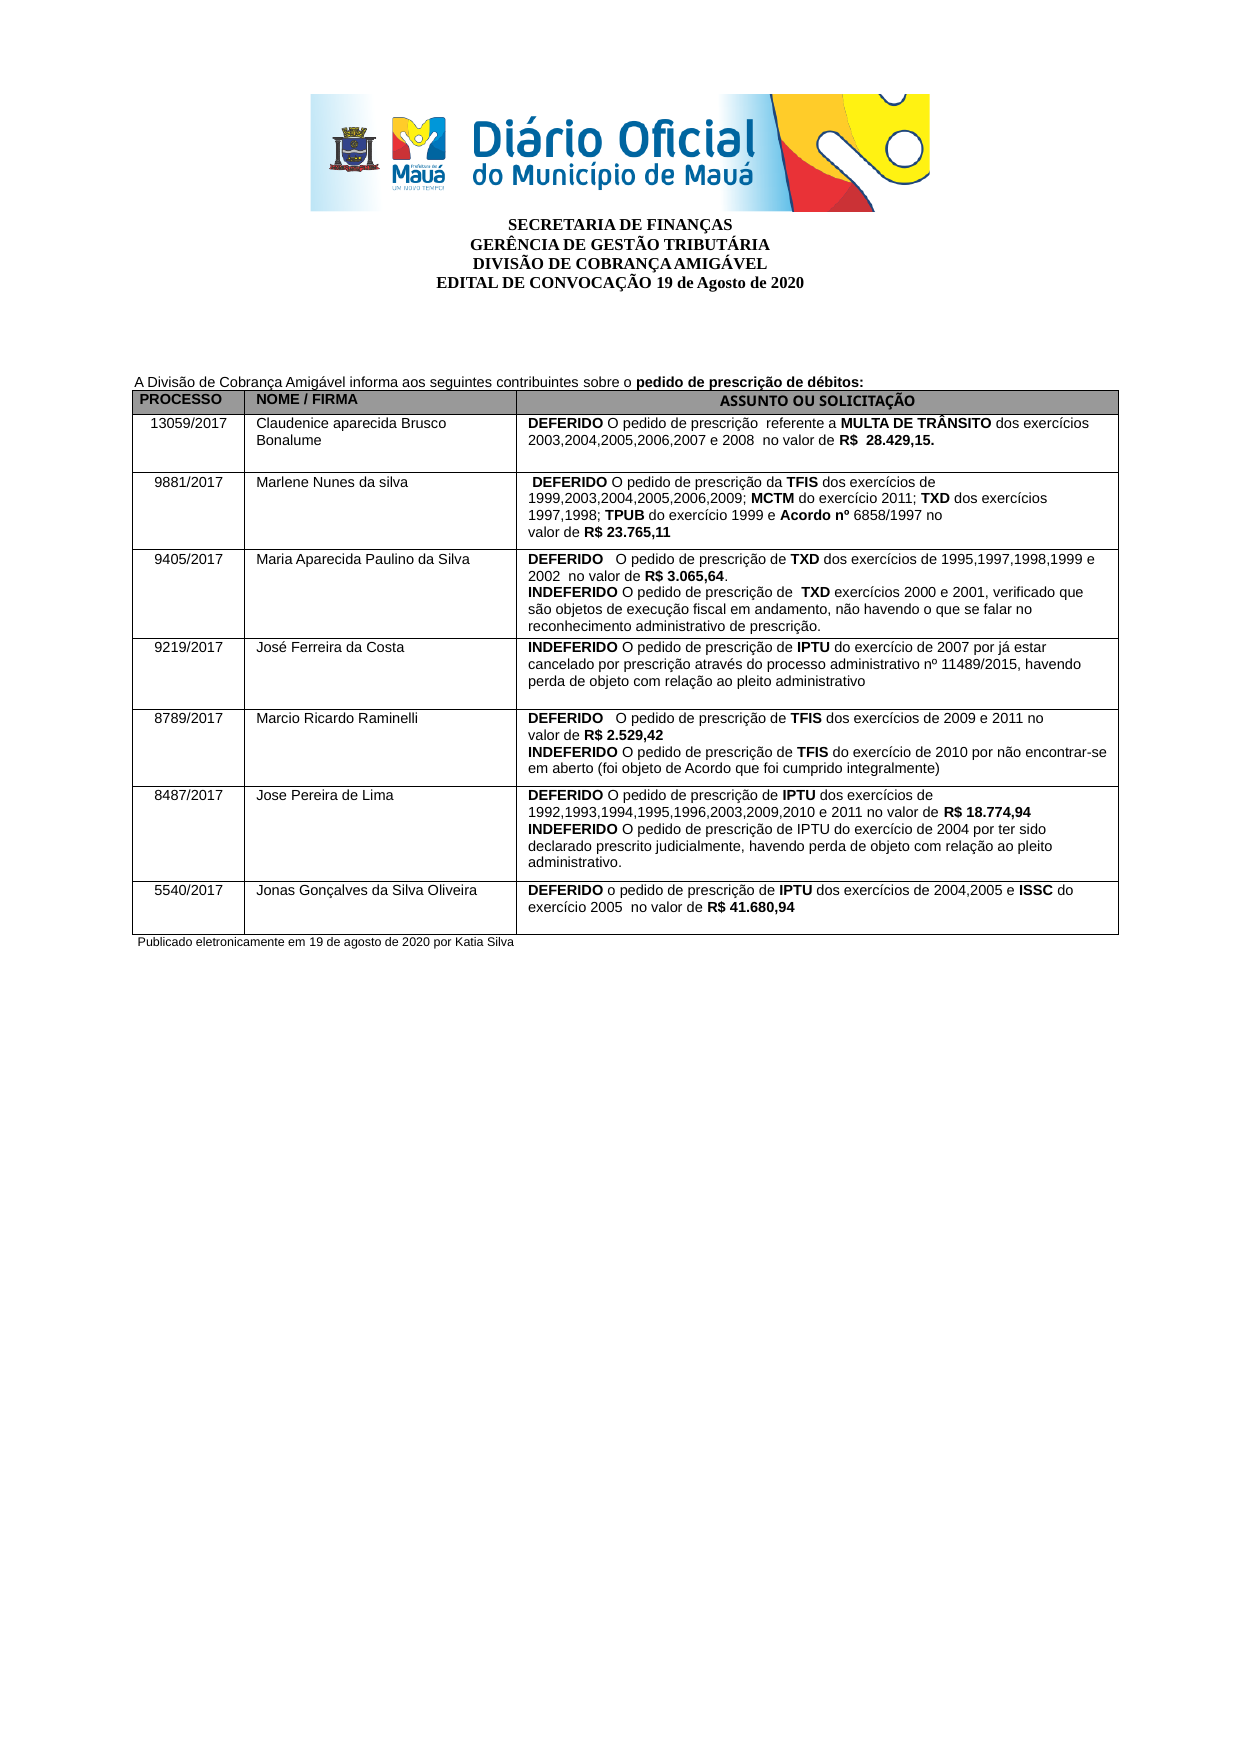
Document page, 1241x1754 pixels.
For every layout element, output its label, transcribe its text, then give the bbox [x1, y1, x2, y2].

picture [310, 94, 930, 212]
table_cell 9881/2017 [133, 473, 244, 549]
table_cell DEFERIDO o pedido de prescrição de IPTU dos exercícios de 2004,2005 e ISSC do exercício 2005 no valor de R$ 41.680,94 [517, 882, 1118, 934]
table_cell 5540/2017 [133, 882, 244, 934]
table_cell INDEFERIDO O pedido de prescrição de IPTU do exercício de 2007 por já estar cancelado por prescrição através do processo administrativo nº 11489/2015, havendo perda de objeto com relação ao pleito administrativo [517, 639, 1118, 709]
table_cell DEFERIDO O pedido de prescrição de TXD dos exercícios de 1995,1997,1998,1999 e 2002 no valor de R$ 3.065,64. INDEFERIDO O pedido de prescrição de TXD exercícios 2000 e 2001, verificado que são objetos de execução fiscal em andamento, não havendo o que se falar no reconhecimento administrativo de prescrição. [517, 550, 1118, 638]
table_cell José Ferreira da Costa [245, 639, 516, 709]
table_cell 8487/2017 [133, 787, 244, 881]
table_cell 8789/2017 [133, 710, 244, 786]
table_cell Maria Aparecida Paulino da Silva [245, 550, 516, 638]
table_cell 13059/2017 [133, 415, 244, 472]
text A Divisão de Cobrança Amigável informa aos seguintes contribuintes sobre o pedido de prescrição de débitos: [134, 373, 1100, 390]
table_cell DEFERIDO O pedido de prescrição de TFIS dos exercícios de 2009 e 2011 no valor de R$ 2.529,42 INDEFERIDO O pedido de prescrição de TFIS do exercício de 2010 por não encontrar-se em aberto (foi objeto de Acordo que foi cumprido integralmente) [517, 710, 1118, 786]
table_cell 9405/2017 [133, 550, 244, 638]
table_cell DEFERIDO O pedido de prescrição referente a MULTA DE TRÂNSITO dos exercícios 2003,2004,2005,2006,2007 e 2008 no valor de R$ 28.429,15. [517, 415, 1118, 472]
table_cell Marlene Nunes da silva [245, 473, 516, 549]
table_cell DEFERIDO O pedido de prescrição de IPTU dos exercícios de 1992,1993,1994,1995,1996,2003,2009,2010 e 2011 no valor de R$ 18.774,94 INDEFERIDO O pedido de prescrição de IPTU do exercício de 2004 por ter sido declarado prescrito judicialmente, havendo perda de objeto com relação ao pleito administrativo. [517, 787, 1118, 881]
table_cell Marcio Ricardo Raminelli [245, 710, 516, 786]
text Publicado eletronicamente em 19 de agosto de 2020 por Katia Silva [134, 935, 1165, 949]
table_cell Claudenice aparecida Brusco Bonalume [245, 415, 516, 472]
table_cell 9219/2017 [133, 639, 244, 709]
table_header NOME / FIRMA [245, 391, 516, 414]
table_header PROCESSO [133, 391, 244, 414]
table_header ASSUNTO OU SOLICITAÇÃO [517, 391, 1118, 414]
table_cell Jonas Gonçalves da Silva Oliveira [245, 882, 516, 934]
table_cell Jose Pereira de Lima [245, 787, 516, 881]
table_cell DEFERIDO O pedido de prescrição da TFIS dos exercícios de 1999,2003,2004,2005,2006,2009; MCTM do exercício 2011; TXD dos exercícios 1997,1998; TPUB do exercício 1999 e Acordo nº 6858/1997 no valor de R$ 23.765,11 [517, 473, 1118, 549]
